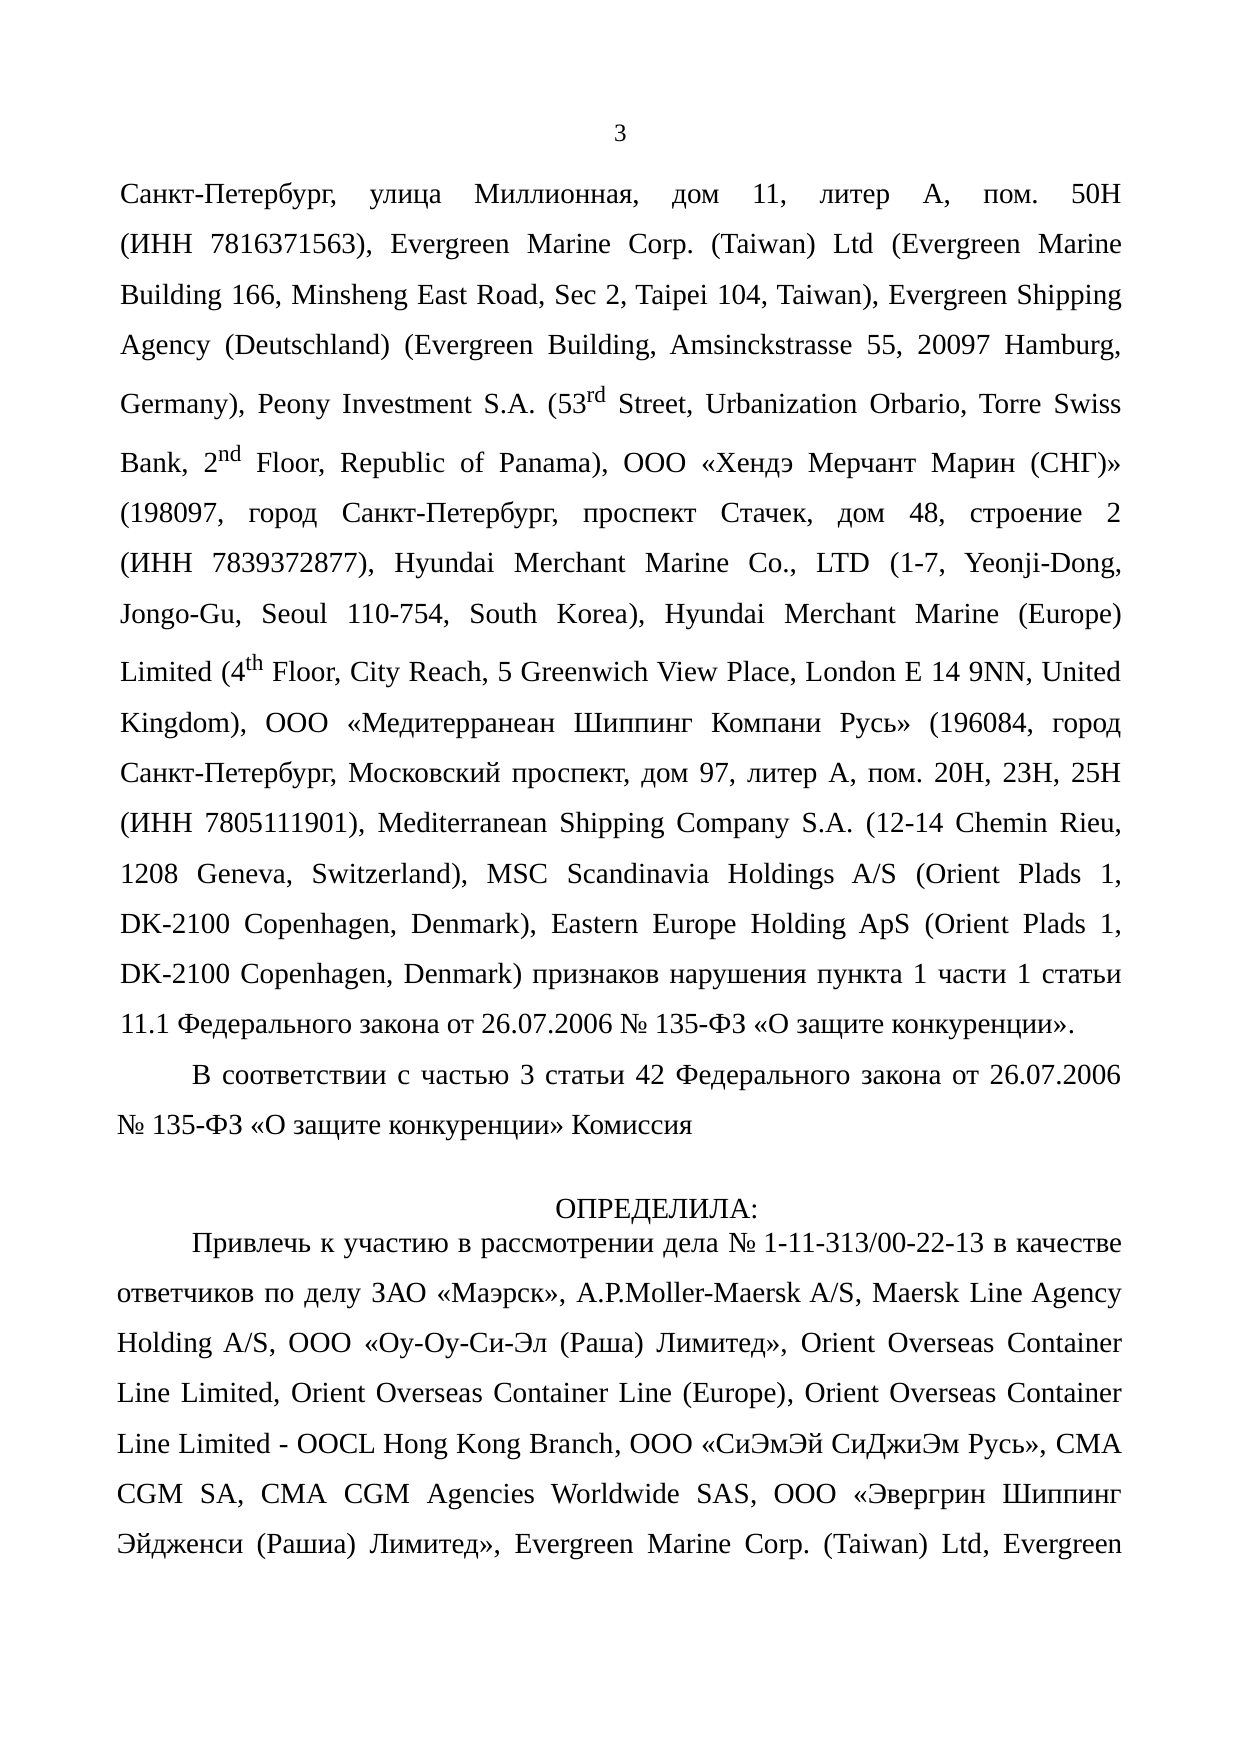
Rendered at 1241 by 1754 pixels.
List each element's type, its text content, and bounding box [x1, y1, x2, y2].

text В соответствии с частью 3 статьи 42 Федерального закона от 26.07.2006 № 135-ФЗ «О защите конкуренции» Комиссия [117, 1057, 1122, 1141]
text Санкт-Петербург, улица Миллионная, дом 11, литер А, пом. 50Н (ИНН 7816371563), Evergreen Marine Corp. (Taiwan) Ltd (Evergreen Marine Building 166, Minsheng East Road, Sec 2, Taipei 104, Taiwan), Evergreen Shipping Agency (Deutschland) (Evergreen Building, Amsinckstrasse 55, 20097 Hamburg, Germany), Peony Investment S.A. (53rd Street, Urbanization Orbario, Torre Swiss Bank, 2nd Floor, Republic of Panama), ООО «Хендэ Мерчант Марин (СНГ)» (198097, город Санкт-Петербург, проспект Стачек, дом 48, строение 2 (ИНН 7839372877), Hyundai Merchant Marine Co., LTD (1-7, Yeonji-Dong, Jongo-Gu, Seoul 110-754, South Korea), Hyundai Merchant Marine (Europe) Limited (4th Floor, City Reach, 5 Greenwich View Place, London E 14 9NN, United Kingdom), ООО «Медитерранеан Шиппинг Компани Русь» (196084, город Санкт-Петербург, Московский проспект, дом 97, литер А, пом. 20Н, 23Н, 25Н (ИНН 7805111901), Mediterranean Shipping Company S.A. (12-14 Chemin Rieu, 1208 Geneva, Switzerland), MSC Scandinavia Holdings A/S (Orient Plads 1, DK-2100 Copenhagen, Denmark), Eastern Europe Holding ApS (Orient Plads 1, DK-2100 Copenhagen, Denmark) признаков нарушения пункта 1 части 1 статьи 11.1 Федерального закона от 26.07.2006 № 135-ФЗ «О защите конкуренции». [120, 176, 1122, 1040]
text ОПРЕДЕЛИЛА: [117, 1191, 1122, 1225]
text Привлечь к участию в рассмотрении дела № 1-11-313/00-22-13 в качестве ответчиков по делу ЗАО «Маэрск», A.P.Moller-Maersk A/S, Maersk Line Agency Holding A/S, ООО «Оу-Оу-Си-Эл (Раша) Лимитед», Orient Overseas Container Line Limited, Orient Overseas Container Line (Europe), Orient Overseas Container Line Limited - OOCL Hong Kong Branch, ООО «СиЭмЭй СиДжиЭм Русь», CMA CGM SA, CMA CGM Agencies Worldwide SAS, ООО «Эвергрин Шиппинг Эйдженси (Рашиа) Лимитед», Evergreen Marine Corp. (Taiwan) Ltd, Evergreen [117, 1225, 1122, 1560]
